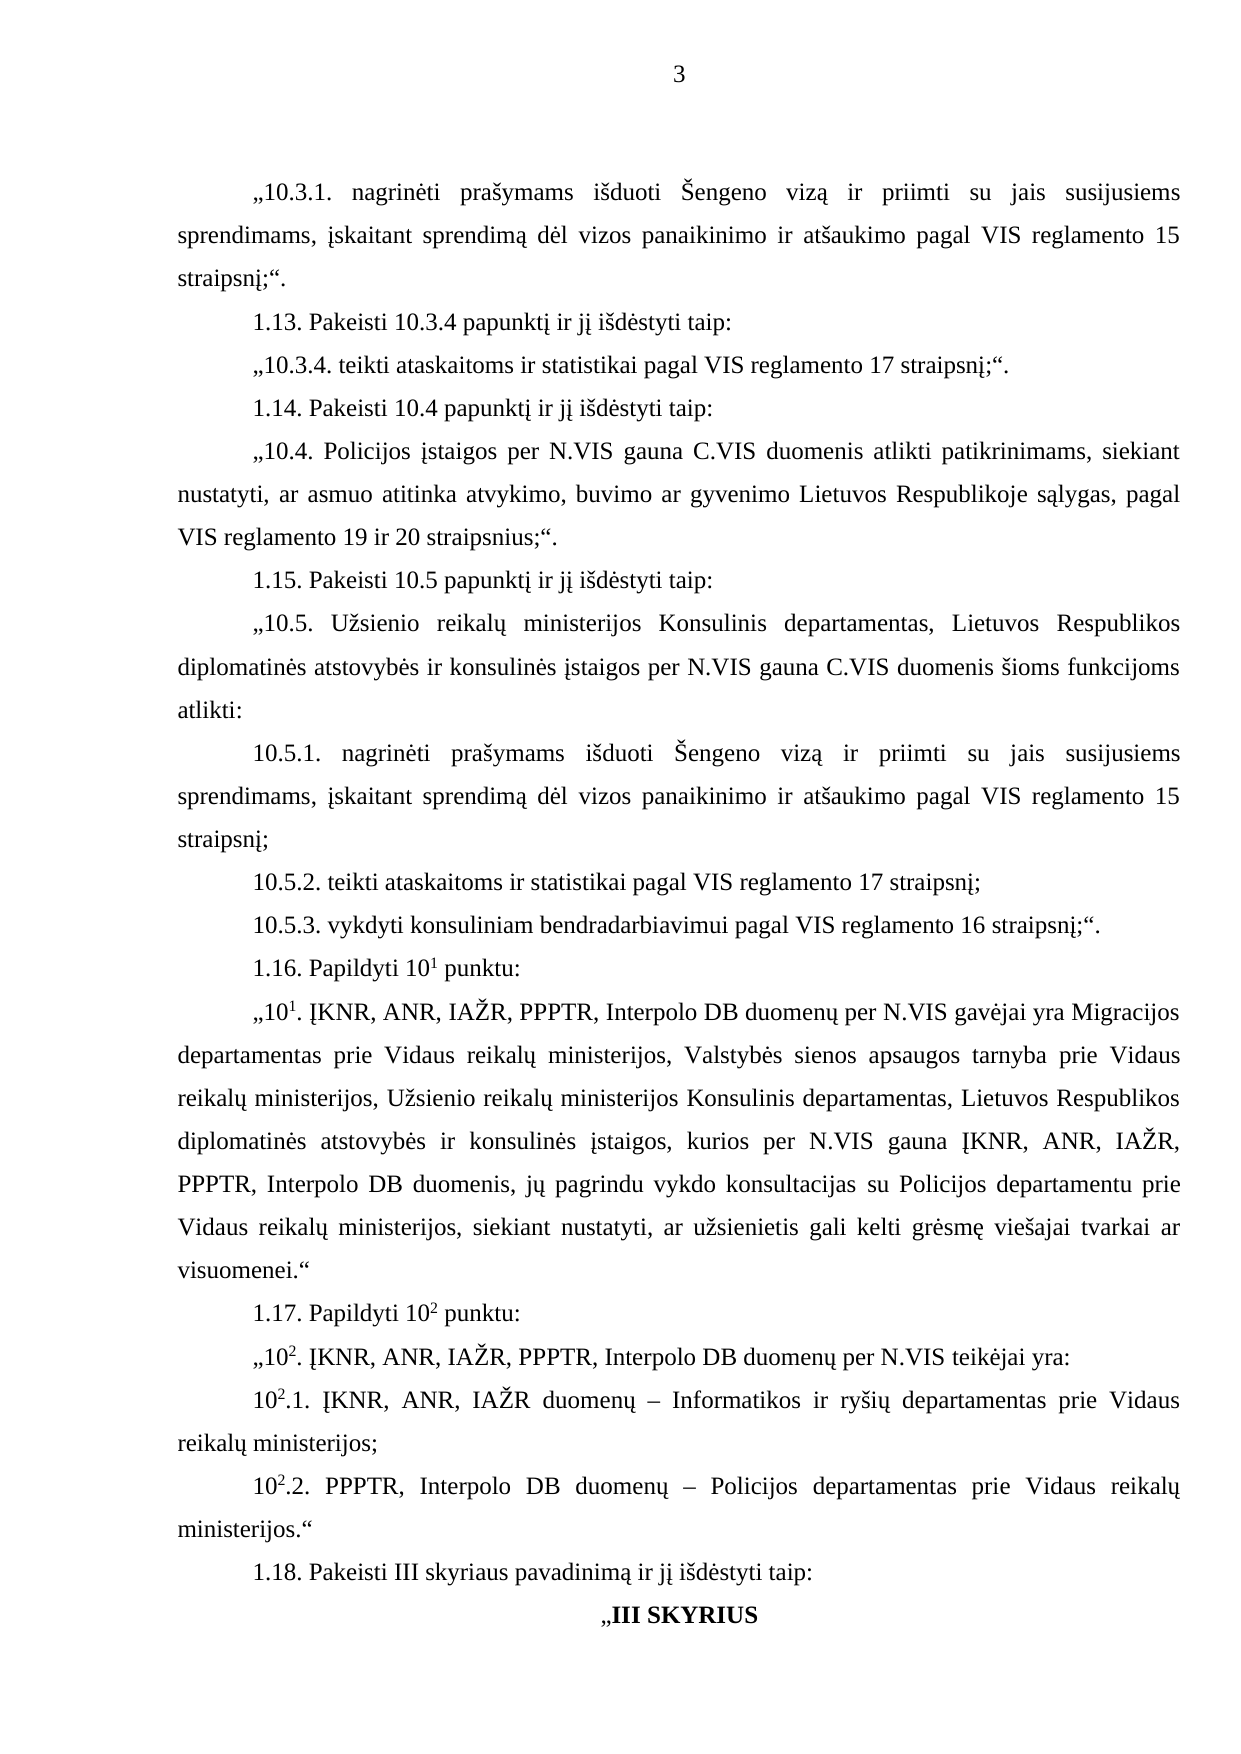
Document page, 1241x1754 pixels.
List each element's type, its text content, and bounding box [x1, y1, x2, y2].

text 10.5.2. teikti ataskaitoms ir statistikai pagal VIS reglamento 17 straipsnį; [177, 867, 1181, 896]
text 1.13. Pakeisti 10.3.4 papunktį ir jį išdėstyti taip: [177, 307, 1181, 335]
text 102.2. PPPTR, Interpolo DB duomenų – Policijos departamentas prie Vidaus reikalų ministerijos.“ [177, 1471, 1181, 1543]
text „10.4. Policijos įstaigos per N.VIS gauna C.VIS duomenis atlikti patikrinimams, siekiant nustatyti, ar asmuo atitinka atvykimo, buvimo ar gyvenimo Lietuvos Respublikoje sąlygas, pagal VIS reglamento 19 ir 20 straipsnius;“. [177, 436, 1181, 551]
text 1.14. Pakeisti 10.4 papunktį ir jį išdėstyti taip: [177, 393, 1181, 422]
text 102.1. ĮKNR, ANR, IAŽR duomenų – Informatikos ir ryšių departamentas prie Vidaus reikalų ministerijos; [177, 1385, 1181, 1457]
text 1.17. Papildyti 102 punktu: [177, 1298, 1181, 1327]
text „102. ĮKNR, ANR, IAŽR, PPPTR, Interpolo DB duomenų per N.VIS teikėjai yra: [177, 1342, 1181, 1370]
text 10.5.3. vykdyti konsuliniam bendradarbiavimui pagal VIS reglamento 16 straipsnį;“. [177, 910, 1181, 939]
text 1.16. Papildyti 101 punktu: [177, 953, 1181, 982]
text „10.3.4. teikti ataskaitoms ir statistikai pagal VIS reglamento 17 straipsnį;“. [177, 350, 1181, 378]
text „101. ĮKNR, ANR, IAŽR, PPPTR, Interpolo DB duomenų per N.VIS gavėjai yra Migracijos departamentas prie Vidaus reikalų ministerijos, Valstybės sienos apsaugos tarnyba prie Vidaus reikalų ministerijos, Užsienio reikalų ministerijos Konsulinis departamentas, Lietuvos Respublikos diplomatinės atstovybės ir konsulinės įstaigos, kurios per N.VIS gauna ĮKNR, ANR, IAŽR, PPPTR, Interpolo DB duomenis, jų pagrindu vykdo konsultacijas su Policijos departamentu prie Vidaus reikalų ministerijos, siekiant nustatyti, ar užsienietis gali kelti grėsmę viešajai tvarkai ar visuomenei.“ [177, 997, 1181, 1284]
text „10.5. Užsienio reikalų ministerijos Konsulinis departamentas, Lietuvos Respublikos diplomatinės atstovybės ir konsulinės įstaigos per N.VIS gauna C.VIS duomenis šioms funkcijoms atlikti: [177, 608, 1181, 723]
text „10.3.1. nagrinėti prašymams išduoti Šengeno vizą ir priimti su jais susijusiems sprendimams, įskaitant sprendimą dėl vizos panaikinimo ir atšaukimo pagal VIS reglamento 15 straipsnį;“. [177, 177, 1181, 292]
text 10.5.1. nagrinėti prašymams išduoti Šengeno vizą ir priimti su jais susijusiems sprendimams, įskaitant sprendimą dėl vizos panaikinimo ir atšaukimo pagal VIS reglamento 15 straipsnį; [177, 738, 1181, 853]
text 1.18. Pakeisti III skyriaus pavadinimą ir jį išdėstyti taip: [177, 1557, 1181, 1586]
text 1.15. Pakeisti 10.5 papunktį ir jį išdėstyti taip: [177, 565, 1181, 594]
text „III SKYRIUS [177, 1600, 1181, 1629]
